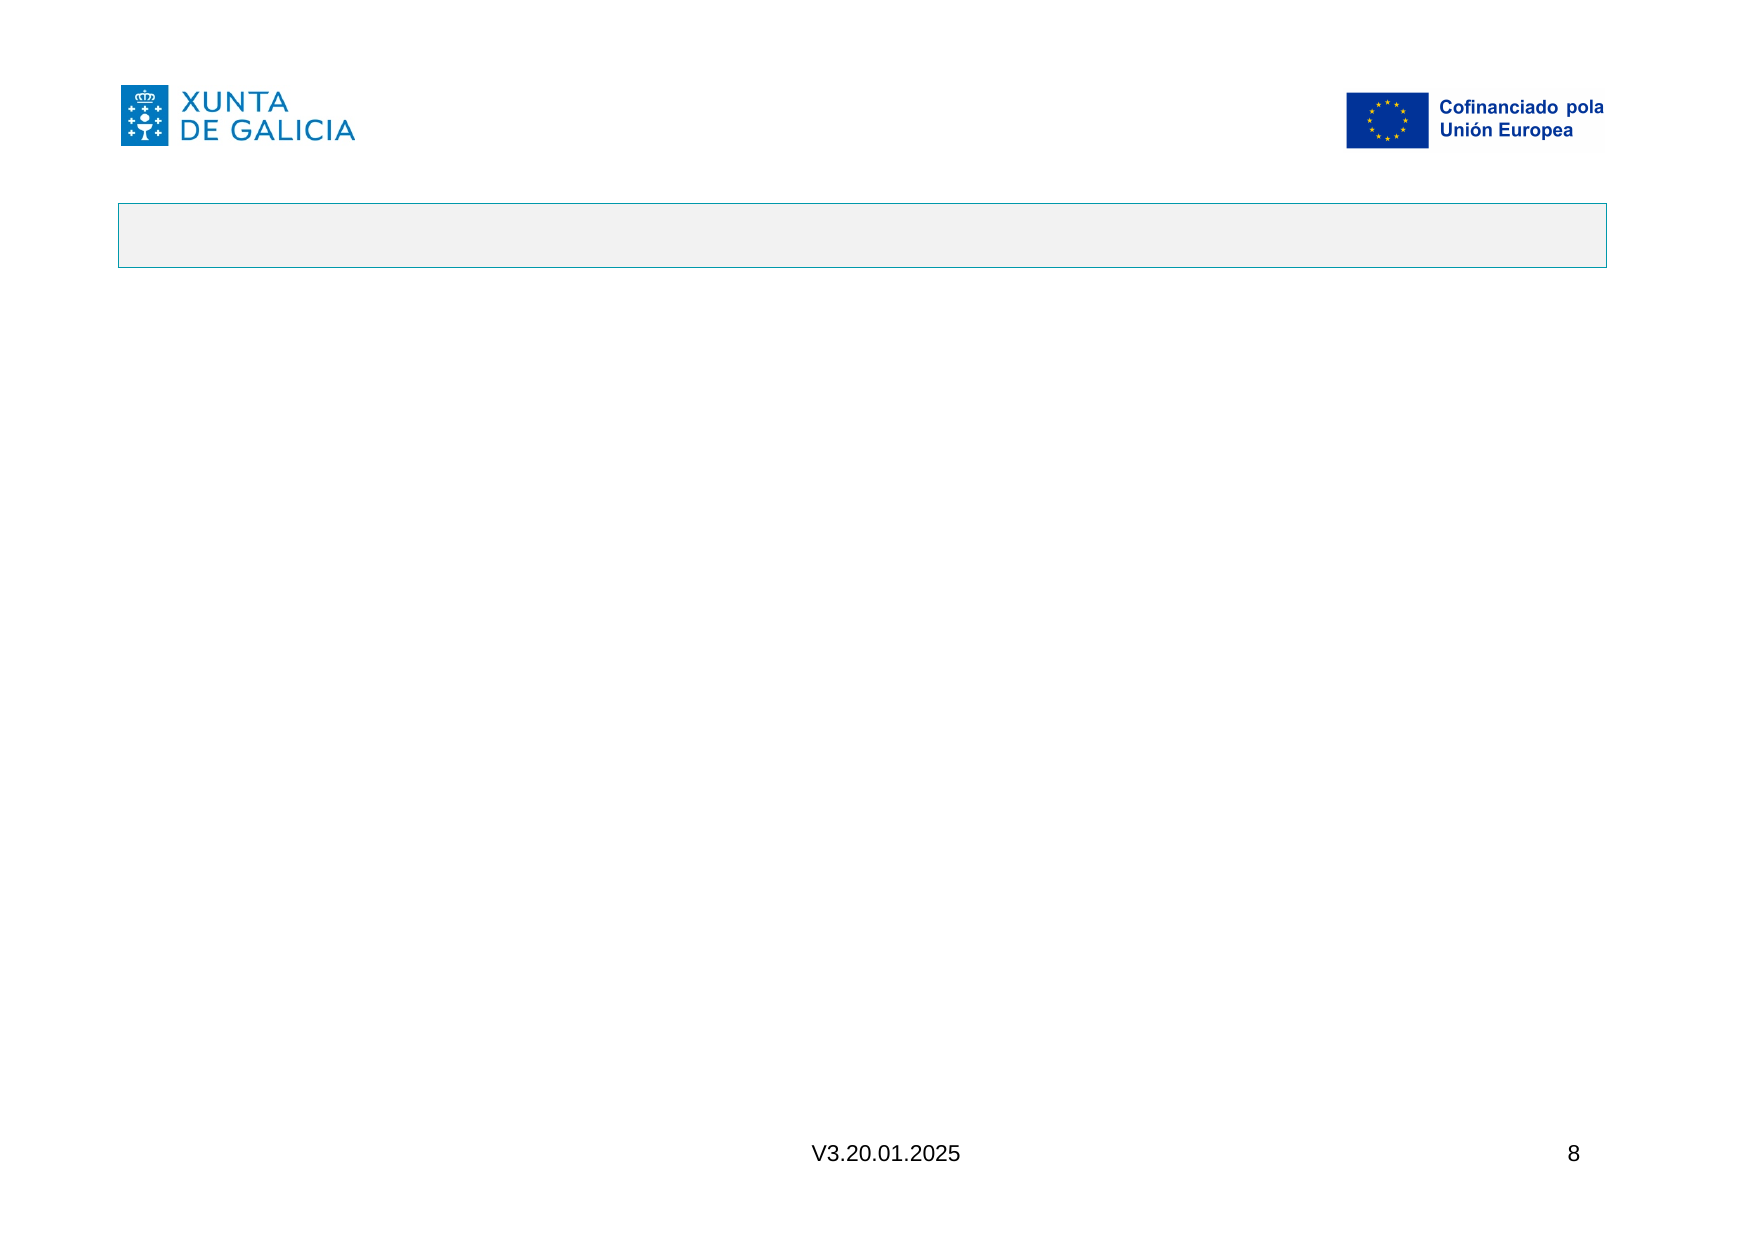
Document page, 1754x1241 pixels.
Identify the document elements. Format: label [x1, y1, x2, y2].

picture [121, 85, 355, 146]
table_cell [119, 204, 1606, 267]
picture [1343, 88, 1605, 153]
